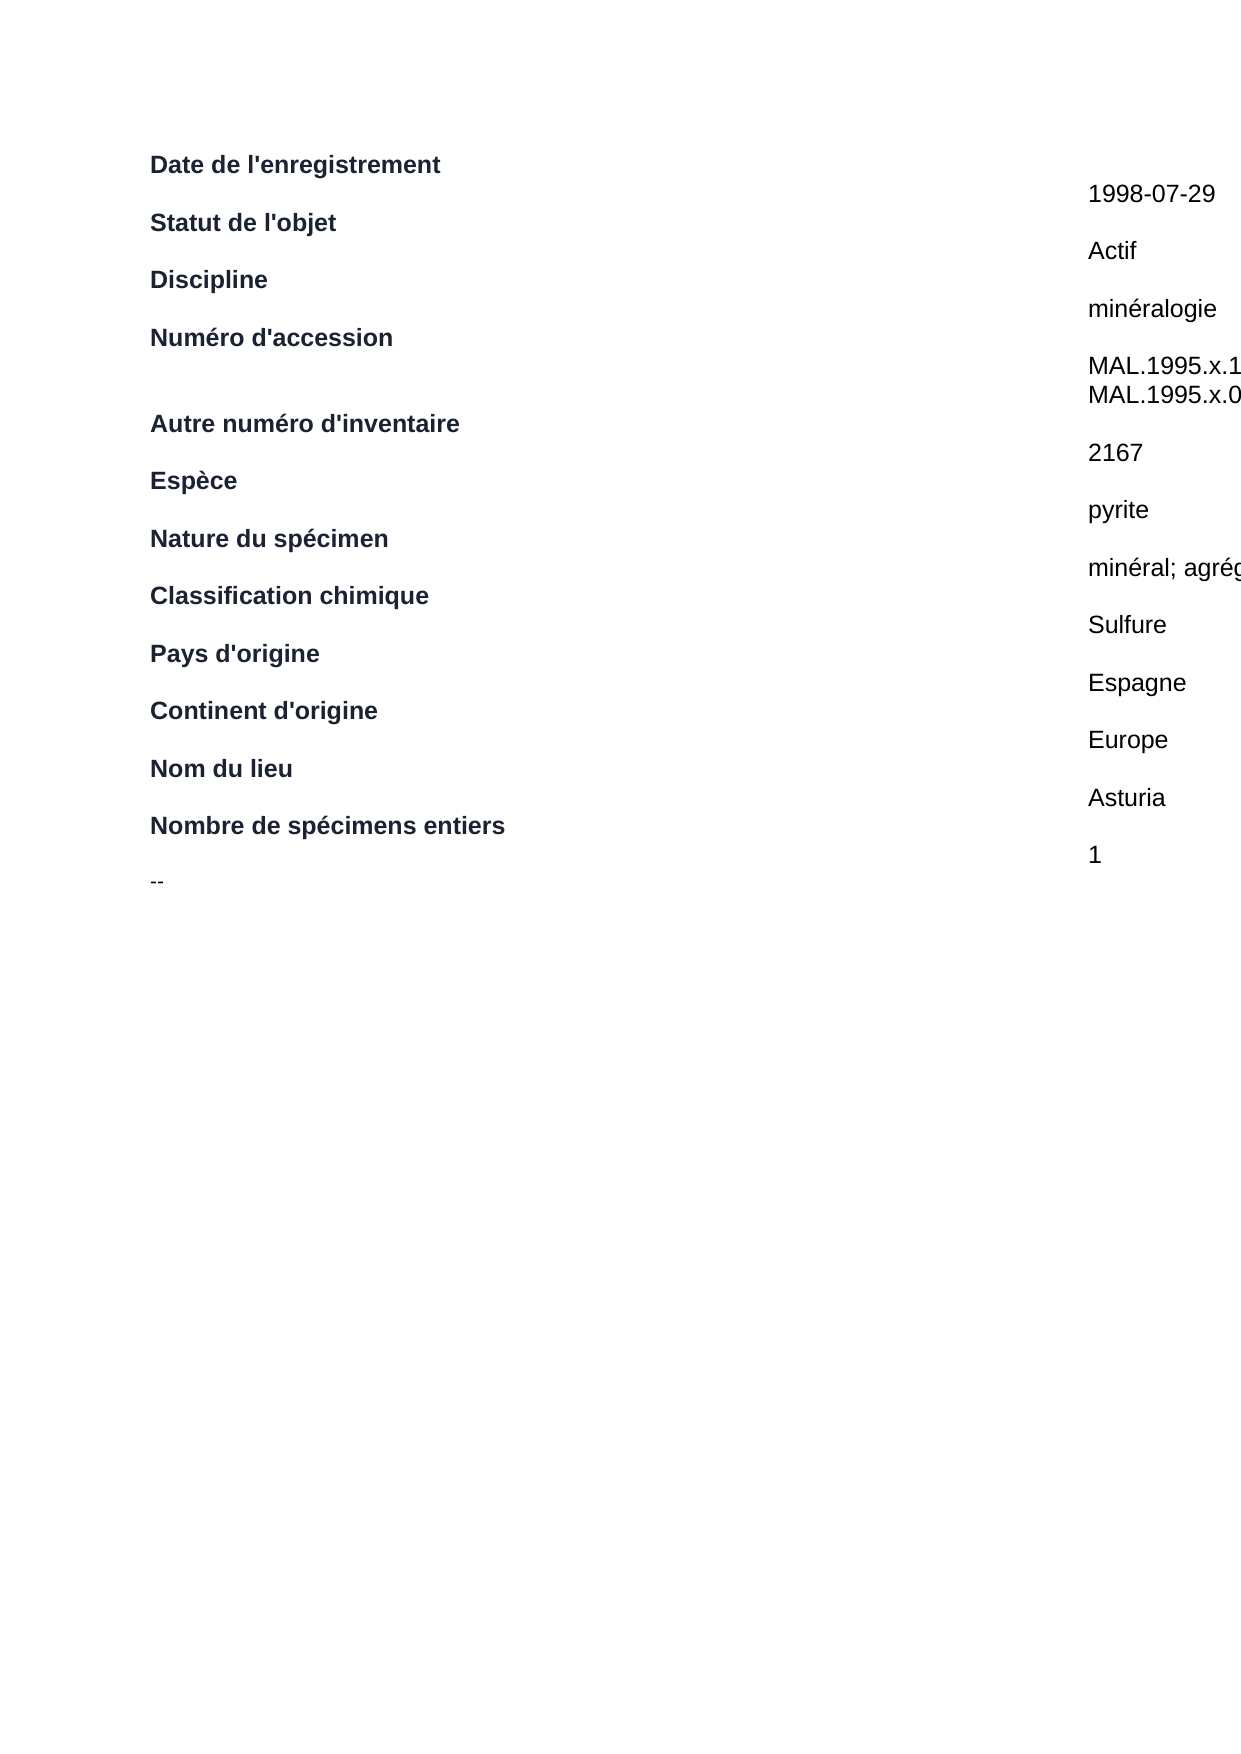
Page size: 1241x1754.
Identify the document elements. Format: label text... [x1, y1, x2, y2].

text Classification chimique [150, 581, 1090, 610]
text -- [150, 869, 1090, 893]
text MAL.1995.x.117 [1088, 351, 1240, 380]
text Actif [1088, 236, 1240, 265]
text Europe [1088, 725, 1240, 754]
text pyrite [1088, 495, 1240, 524]
text Nombre de spécimens entiers [150, 811, 1090, 840]
text Sulfure [1088, 610, 1240, 639]
text Continent d'origine [150, 696, 1090, 725]
text Date de l'enregistrement [150, 150, 1090, 179]
text 2167 [1088, 437, 1240, 466]
text Asturia [1088, 782, 1240, 811]
text Nature du spécimen [150, 524, 1090, 552]
text minéral; agrégat; cristal [1088, 552, 1240, 581]
text Nom du lieu [150, 754, 1090, 782]
text 1 [1088, 840, 1240, 869]
text Espagne [1088, 667, 1240, 696]
text Pays d'origine [150, 639, 1090, 667]
text Discipline [150, 265, 1090, 294]
text Statut de l'objet [150, 207, 1090, 236]
text 1998-07-29 [1088, 179, 1240, 207]
text MAL.1995.x.0117 [1088, 380, 1240, 409]
text minéralogie [1088, 294, 1240, 322]
text Autre numéro d'inventaire [150, 409, 1090, 437]
text Numéro d'accession [150, 322, 1090, 351]
text Espèce [150, 466, 1090, 495]
